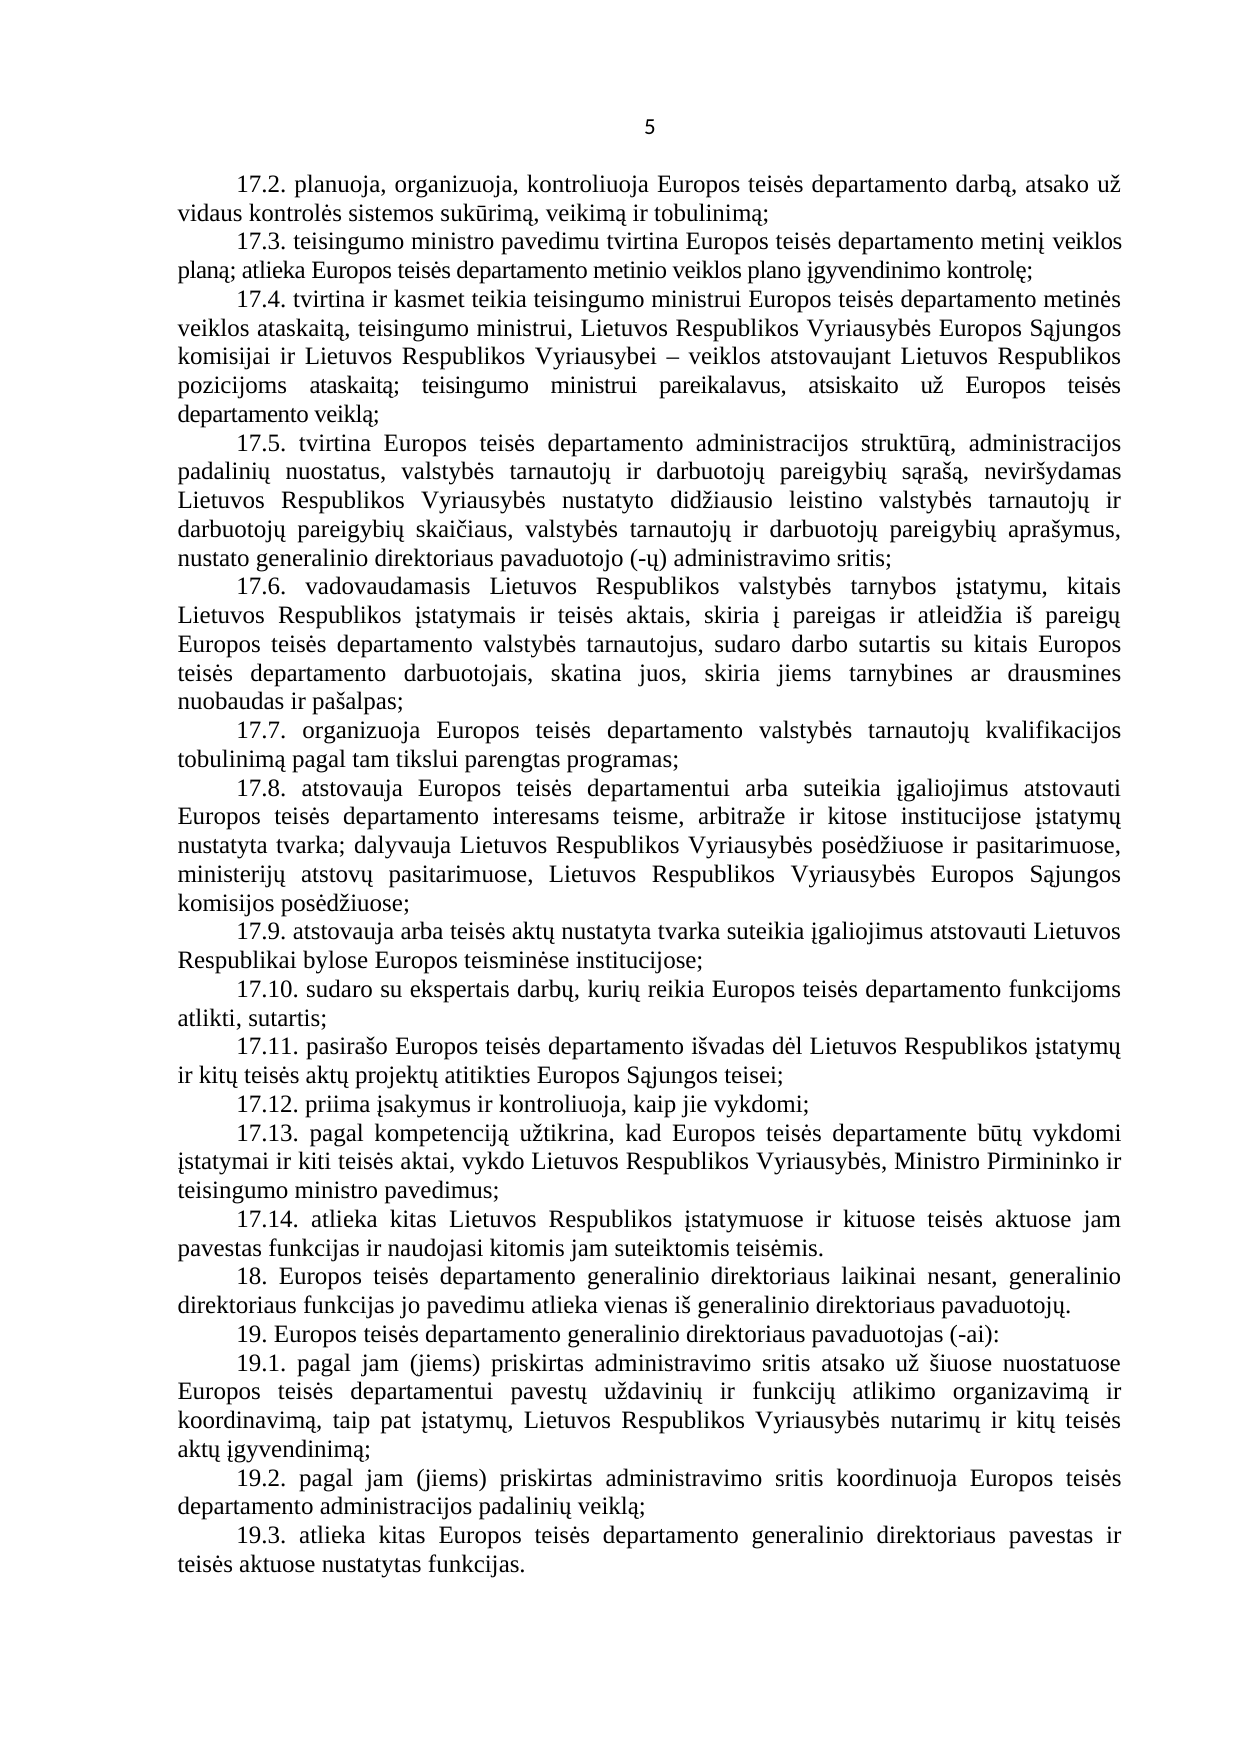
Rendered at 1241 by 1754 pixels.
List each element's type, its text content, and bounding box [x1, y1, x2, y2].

text 17.9. atstovauja arba teisės aktų nustatyta tvarka suteikia įgaliojimus atstovauti Lietuvos Respublikai bylose Europos teisminėse institucijose; [177, 916, 1122, 974]
text 17.2. planuoja, organizuoja, kontroliuoja Europos teisės departamento darbą, atsako už vidaus kontrolės sistemos sukūrimą, veikimą ir tobulinimą; [177, 169, 1122, 226]
text 18. Europos teisės departamento generalinio direktoriaus laikinai nesant, generalinio direktoriaus funkcijas jo pavedimu atlieka vienas iš generalinio direktoriaus pavaduotojų. [177, 1261, 1122, 1319]
text 19. Europos teisės departamento generalinio direktoriaus pavaduotojas (-ai): [177, 1319, 1122, 1348]
text 17.14. atlieka kitas Lietuvos Respublikos įstatymuose ir kituose teisės aktuose jam pavestas funkcijas ir naudojasi kitomis jam suteiktomis teisėmis. [177, 1204, 1122, 1261]
text 17.13. pagal kompetenciją užtikrina, kad Europos teisės departamente būtų vykdomi įstatymai ir kiti teisės aktai, vykdo Lietuvos Respublikos Vyriausybės, Ministro Pirmininko ir teisingumo ministro pavedimus; [177, 1118, 1122, 1204]
text 17.12. priima įsakymus ir kontroliuoja, kaip jie vykdomi; [177, 1089, 1122, 1118]
text 17.8. atstovauja Europos teisės departamentui arba suteikia įgaliojimus atstovauti Europos teisės departamento interesams teisme, arbitraže ir kitose institucijose įstatymų nustatyta tvarka; dalyvauja Lietuvos Respublikos Vyriausybės posėdžiuose ir pasitarimuose, ministerijų atstovų pasitarimuose, Lietuvos Respublikos Vyriausybės Europos Sąjungos komisijos posėdžiuose; [177, 773, 1122, 916]
text 17.4. tvirtina ir kasmet teikia teisingumo ministrui Europos teisės departamento metinės veiklos ataskaitą, teisingumo ministrui, Lietuvos Respublikos Vyriausybės Europos Sąjungos komisijai ir Lietuvos Respublikos Vyriausybei – veiklos atstovaujant Lietuvos Respublikos pozicijoms ataskaitą; teisingumo ministrui pareikalavus, atsiskaito už Europos teisės departamento veiklą; [177, 284, 1122, 428]
text 19.1. pagal jam (jiems) priskirtas administravimo sritis atsako už šiuose nuostatuose Europos teisės departamentui pavestų uždavinių ir funkcijų atlikimo organizavimą ir koordinavimą, taip pat įstatymų, Lietuvos Respublikos Vyriausybės nutarimų ir kitų teisės aktų įgyvendinimą; [177, 1348, 1122, 1463]
text 19.3. atlieka kitas Europos teisės departamento generalinio direktoriaus pavestas ir teisės aktuose nustatytas funkcijas. [177, 1520, 1122, 1578]
text 17.6. vadovaudamasis Lietuvos Respublikos valstybės tarnybos įstatymu, kitais Lietuvos Respublikos įstatymais ir teisės aktais, skiria į pareigas ir atleidžia iš pareigų Europos teisės departamento valstybės tarnautojus, sudaro darbo sutartis su kitais Europos teisės departamento darbuotojais, skatina juos, skiria jiems tarnybines ar drausmines nuobaudas ir pašalpas; [177, 571, 1122, 715]
text 17.3. teisingumo ministro pavedimu tvirtina Europos teisės departamento metinį veiklos planą; atlieka Europos teisės departamento metinio veiklos plano įgyvendinimo kontrolę; [177, 226, 1122, 284]
text 17.7. organizuoja Europos teisės departamento valstybės tarnautojų kvalifikacijos tobulinimą pagal tam tikslui parengtas programas; [177, 715, 1122, 773]
text 17.5. tvirtina Europos teisės departamento administracijos struktūrą, administracijos padalinių nuostatus, valstybės tarnautojų ir darbuotojų pareigybių sąrašą, neviršydamas Lietuvos Respublikos Vyriausybės nustatyto didžiausio leistino valstybės tarnautojų ir darbuotojų pareigybių skaičiaus, valstybės tarnautojų ir darbuotojų pareigybių aprašymus, nustato generalinio direktoriaus pavaduotojo (-ų) administravimo sritis; [177, 428, 1122, 571]
text 17.11. pasirašo Europos teisės departamento išvadas dėl Lietuvos Respublikos įstatymų ir kitų teisės aktų projektų atitikties Europos Sąjungos teisei; [177, 1031, 1122, 1089]
text 17.10. sudaro su ekspertais darbų, kurių reikia Europos teisės departamento funkcijoms atlikti, sutartis; [177, 974, 1122, 1031]
text 19.2. pagal jam (jiems) priskirtas administravimo sritis koordinuoja Europos teisės departamento administracijos padalinių veiklą; [177, 1463, 1122, 1520]
